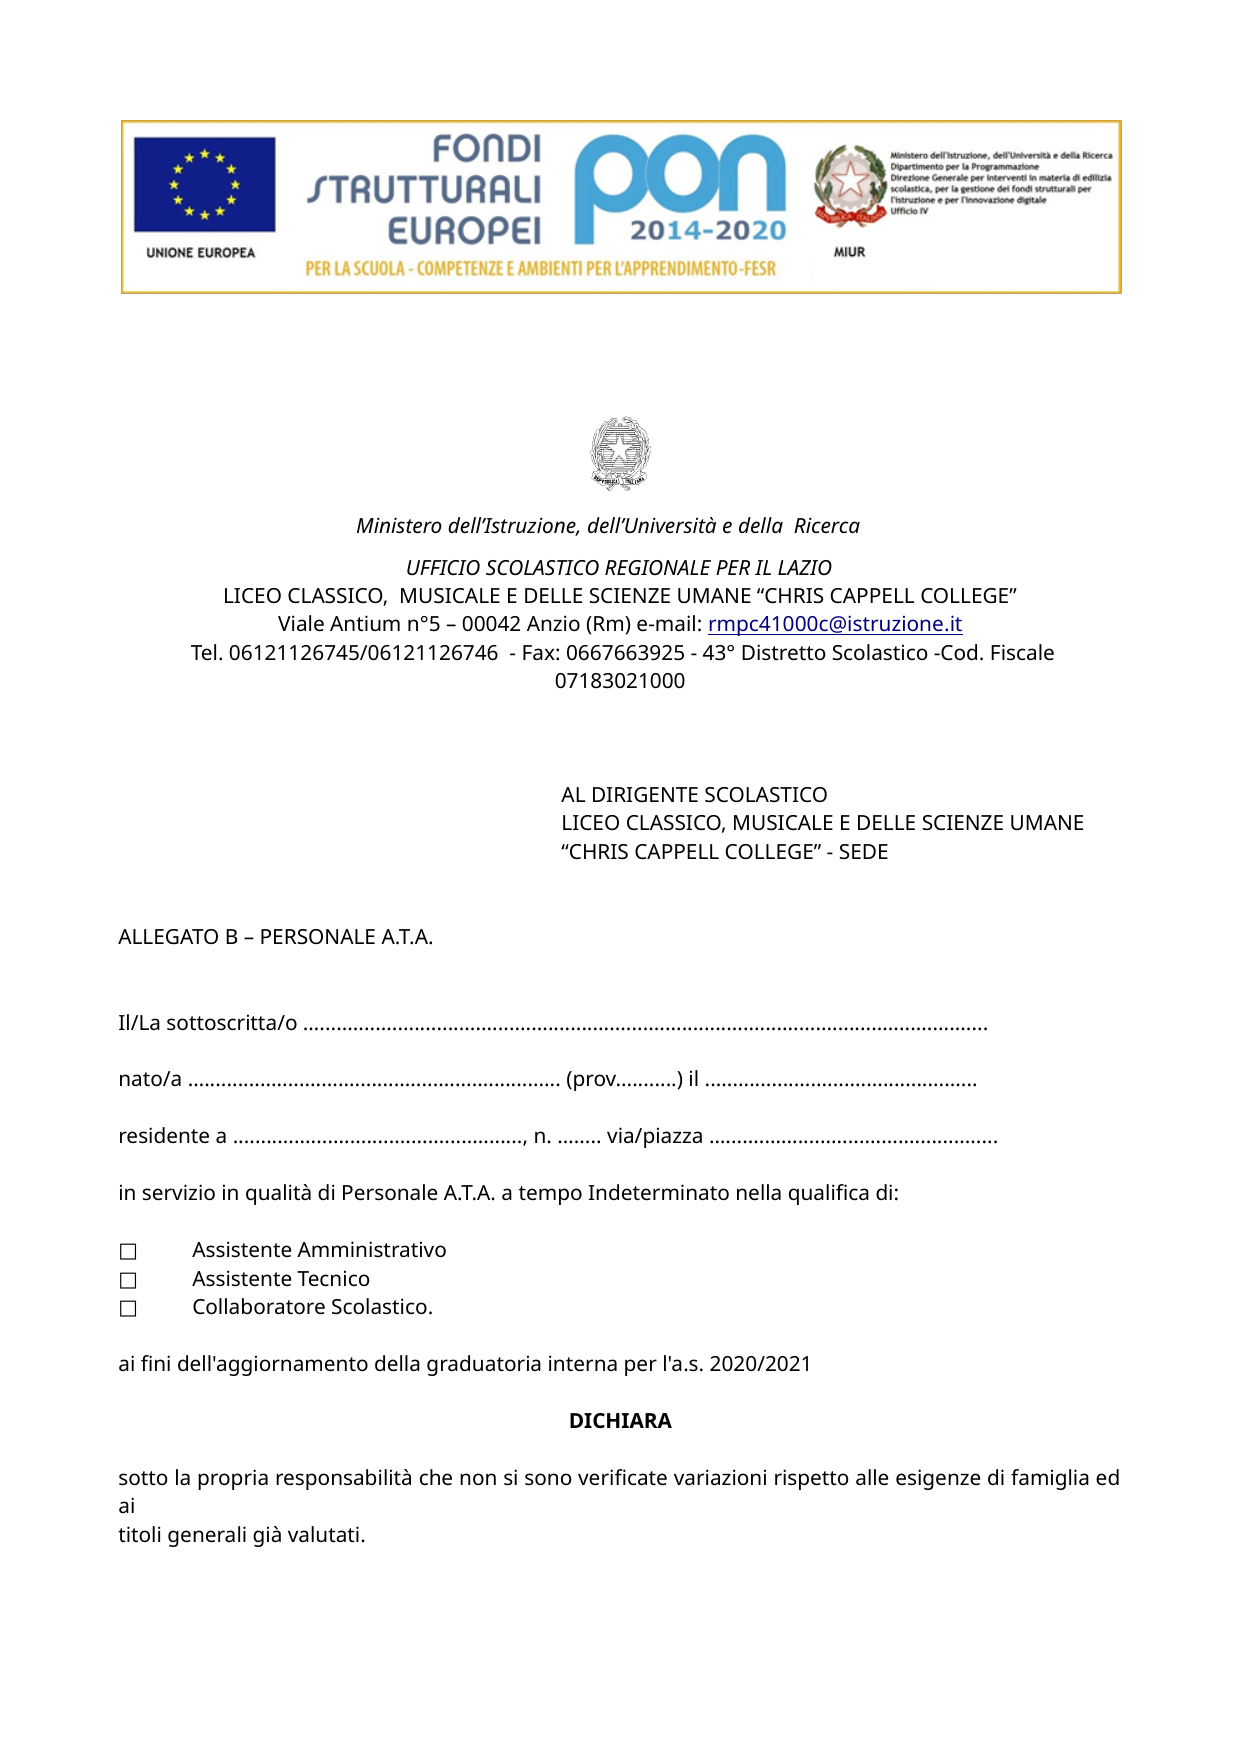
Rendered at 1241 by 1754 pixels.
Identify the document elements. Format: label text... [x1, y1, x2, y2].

text ai fini dell'aggiornamento della graduatoria interna per l'a.s. 2020/2021 [118, 1349, 1122, 1378]
text ALLEGATO B – PERSONALE A.T.A. [118, 922, 1122, 951]
text □ Assistente Tecnico [118, 1264, 1122, 1292]
text □ Collaboratore Scolastico. [118, 1292, 1122, 1321]
text sotto la propria responsabilità che non si sono verificate variazioni rispetto alle esigenze di famiglia ed ai [118, 1463, 1122, 1520]
text residente a ...................................................., n. …..... via/piazza …........…...................................... [118, 1121, 1122, 1150]
subtitle LICEO CLASSICO, MUSICALE E DELLE SCIENZE UMANE “CHRIS CAPPELL COLLEGE” [118, 581, 1122, 609]
text Ministero dell’Istruzione, dell’Università e della Ricerca [118, 512, 1122, 540]
text Tel. 06121126745/06121126746 - Fax: 0667663925 - 43° Distretto Scolastico -Cod. Fiscale 07183021000 [118, 638, 1122, 695]
text in servizio in qualità di Personale A.T.A. a tempo Indeterminato nella qualifica di: [118, 1178, 1122, 1207]
text Il/La sottoscritta/o …........................................................................................................................ [118, 1008, 1122, 1036]
subtitle UFFICIO SCOLASTICO REGIONALE PER IL LAZIO [118, 553, 1122, 581]
text DICHIARA [118, 1406, 1122, 1434]
text Viale Antium n°5 – 00042 Anzio (Rm) e-mail: rmpc41000c@istruzione.it [118, 609, 1122, 638]
text “CHRIS CAPPELL COLLEGE” - SEDE [118, 837, 1122, 865]
text nato/a …................................................................ (prov...........) il ................................................. [118, 1064, 1122, 1093]
text LICEO CLASSICO, MUSICALE E DELLE SCIENZE UMANE [118, 808, 1122, 837]
text □ Assistente Amministrativo [118, 1235, 1122, 1264]
text titoli generali già valutati. [118, 1520, 1122, 1548]
text AL DIRIGENTE SCOLASTICO [118, 780, 1122, 808]
